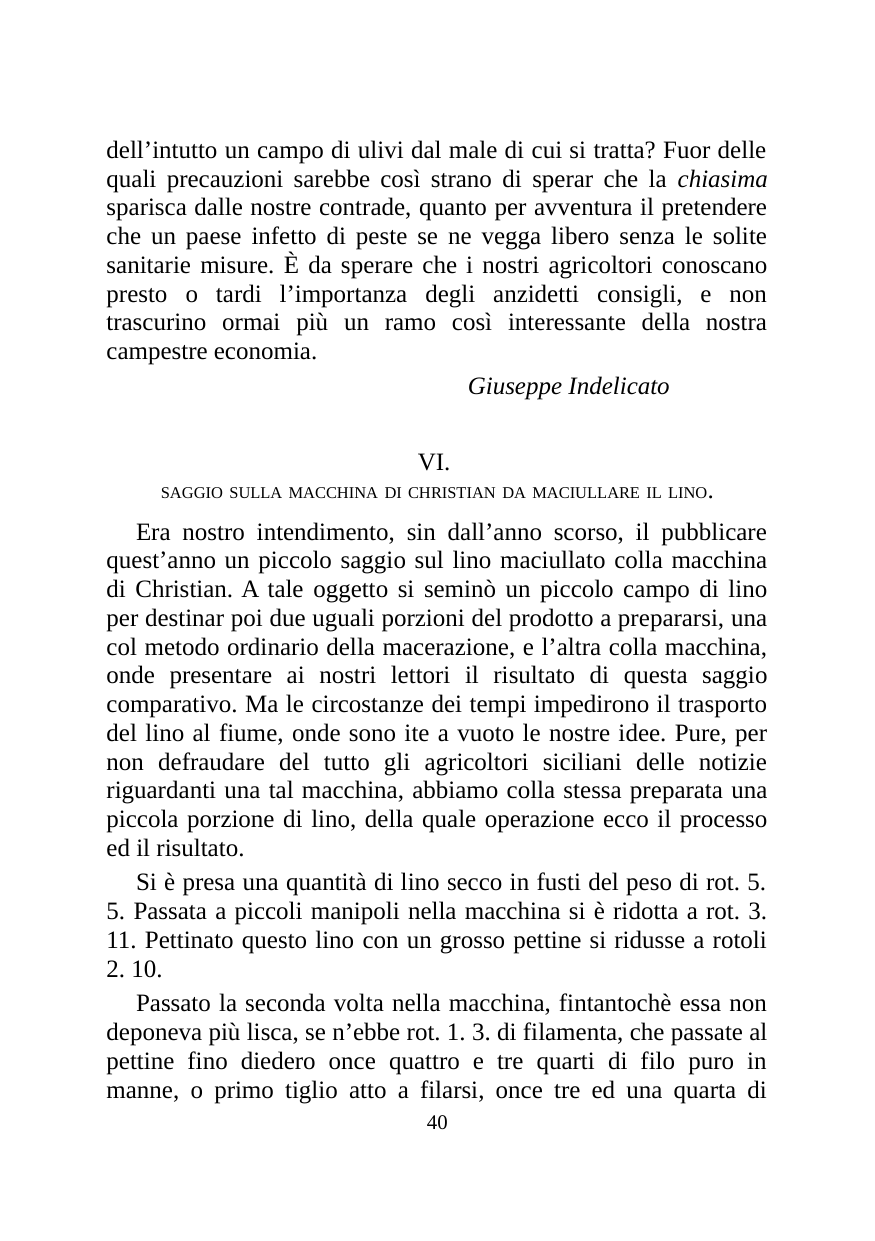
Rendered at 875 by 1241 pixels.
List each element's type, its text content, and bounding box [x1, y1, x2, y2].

text Era nostro intendimento, sin dall’anno scorso, il pubblicare quest’anno un piccolo saggio sul lino maciullato colla macchina di Christian. A tale oggetto si seminò un piccolo campo di lino per destinar poi due uguali porzioni del prodotto a prepararsi, una col metodo ordinario della macerazione, e l’altra colla macchina, onde presentare ai nostri lettori il risultato di questa saggio comparativo. Ma le circostanze dei tempi impedirono il trasporto del lino al fiume, onde sono ite a vuoto le nostre idee. Pure, per non defraudare del tutto gli agricoltori siciliani delle notizie riguardanti una tal macchina, abbiamo colla stessa preparata una piccola porzione di lino, della quale operazione ecco il processo ed il risultato. [106, 517, 768, 862]
text Si è presa una quantità di lino secco in fusti del peso di rot. 5. 5. Passata a piccoli manipoli nella macchina si è ridotta a rot. 3. 11. Pettinato questo lino con un grosso pettine si ridusse a rotoli 2. 10. [106, 867, 768, 982]
subtitle VI. saggio sulla macchina di christian da maciullare il lino. [106, 447, 768, 504]
text Passato la seconda volta nella macchina, fintantochè essa non deponeva più lisca, se n’ebbe rot. 1. 3. di filamenta, che passate al pettine fino diedero once quattro e tre quarti di filo puro in manne, o primo tiglio atto a filarsi, once tre ed una quarta di [106, 988, 768, 1103]
text Giuseppe Indelicato [372, 371, 768, 400]
text dell’intutto un campo di ulivi dal male di cui si tratta? Fuor delle quali precauzioni sarebbe così strano di sperar che la chiasima sparisca dalle nostre contrade, quanto per avventura il pretendere che un paese infetto di peste se ne vegga libero senza le solite sanitarie misure. È da sperare che i nostri agricoltori conoscano presto o tardi l’importanza degli anzidetti consigli, e non trascurino ormai più un ramo così interessante della nostra campestre economia. [106, 135, 768, 365]
